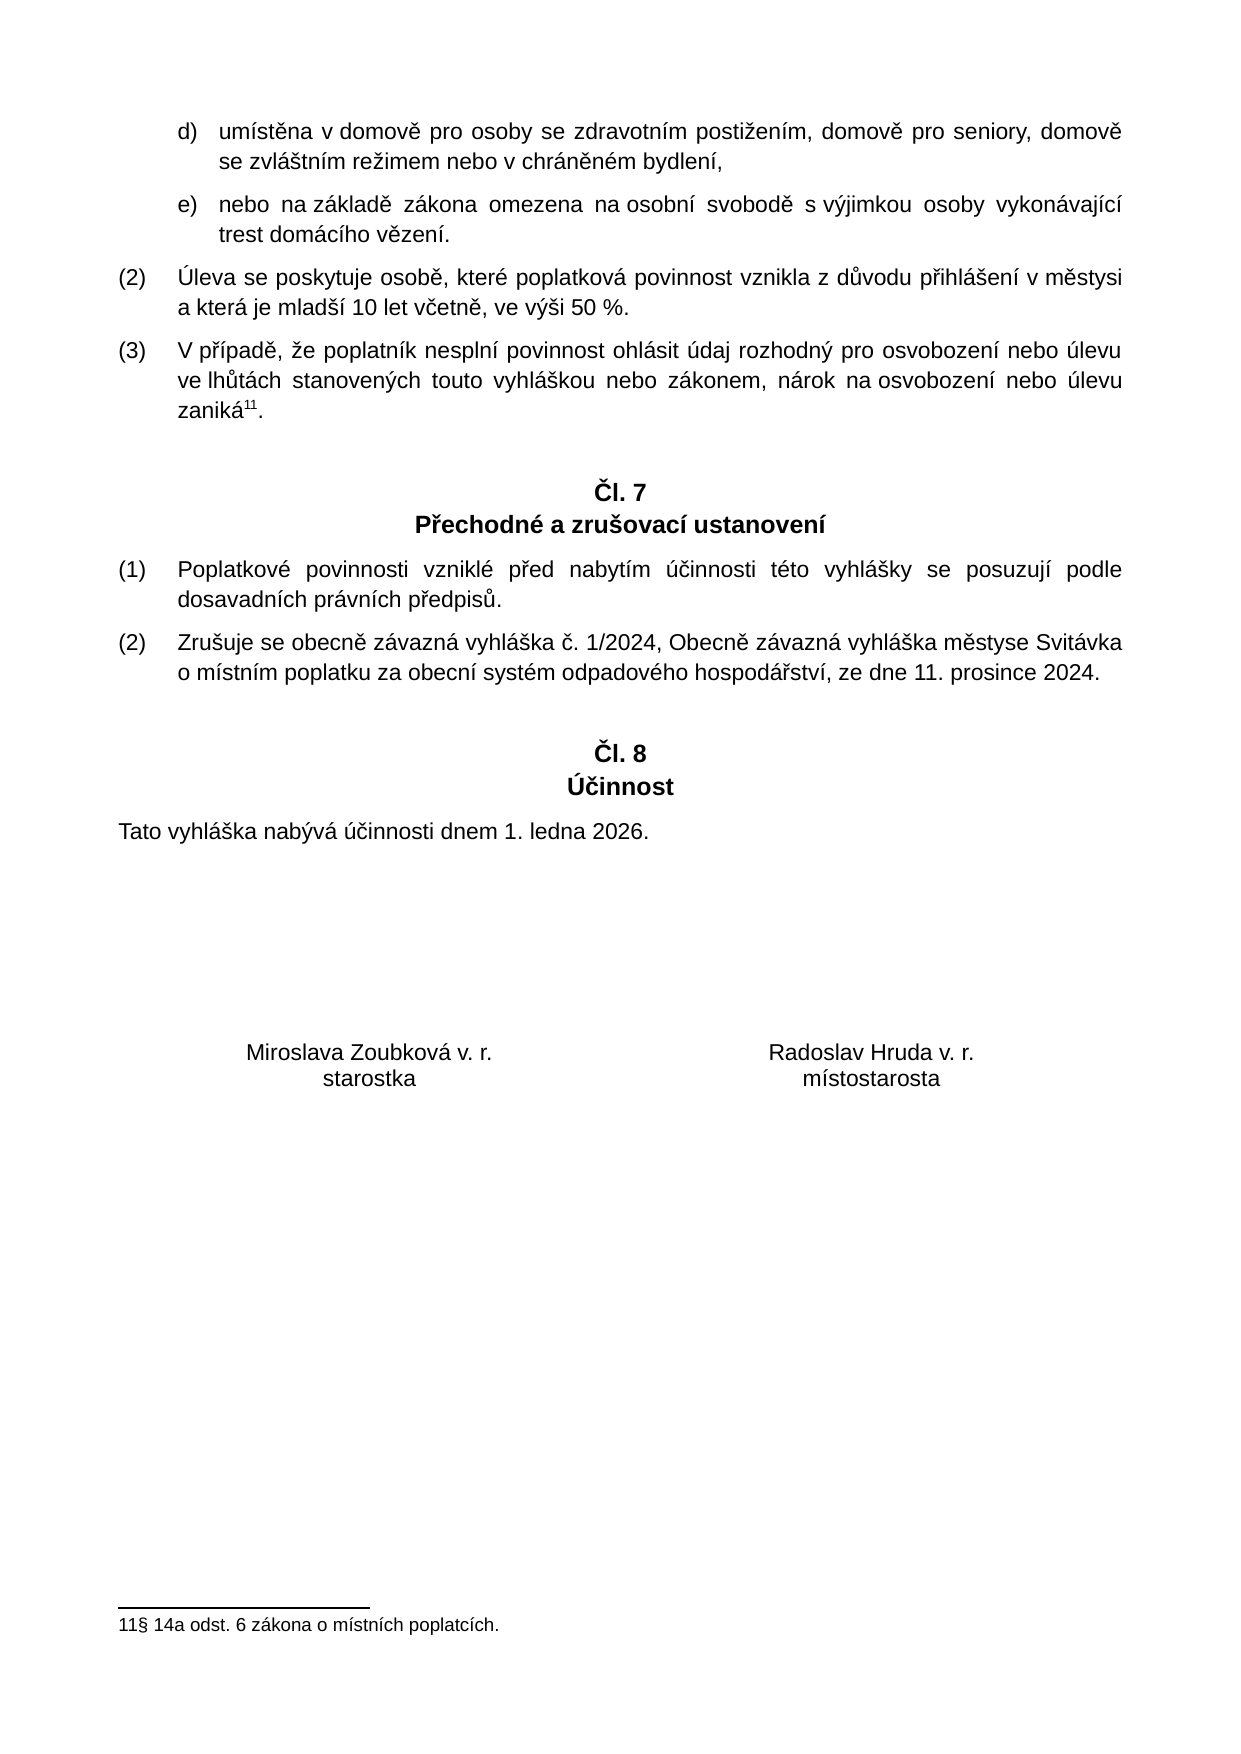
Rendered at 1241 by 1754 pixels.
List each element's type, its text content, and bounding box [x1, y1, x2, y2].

subtitle Čl. 7 Přechodné a zrušovací ustanovení [118, 477, 1122, 539]
list umístěna v domově pro osoby se zdravotním postižením, domově pro seniory, domově se zvláštním režimem nebo v chráněném bydlení, [177, 118, 1122, 175]
table_cell [118, 1097, 620, 1215]
list Zrušuje se obecně závazná vyhláška č. 1/2024, Obecně závazná vyhláška městyse Svitávka o místním poplatku za obecní systém odpadového hospodářství, ze dne 11. prosince 2024. [118, 629, 1122, 686]
list § 14a odst. 6 zákona o místních poplatcích. [118, 1614, 1122, 1635]
table_header Radoslav Hruda v. r. místostarosta [620, 979, 1122, 1097]
table_cell [620, 1097, 1122, 1215]
list nebo na základě zákona omezena na osobní svobodě s výjimkou osoby vykonávající trest domácího vězení. [177, 191, 1122, 248]
list Úleva se poskytuje osobě, které poplatková povinnost vznikla z důvodu přihlášení v městysi a která je mladší 10 let včetně, ve výši 50 %. [118, 264, 1122, 321]
list Poplatkové povinnosti vzniklé před nabytím účinnosti této vyhlášky se posuzují podle dosavadních právních předpisů. [118, 556, 1122, 613]
list V případě, že poplatník nesplní povinnost ohlásit údaj rozhodný pro osvobození nebo úlevu ve lhůtách stanovených touto vyhláškou nebo zákonem, nárok na osvobození nebo úlevu zaniká. [118, 337, 1122, 424]
subtitle Čl. 8 Účinnost [118, 739, 1122, 801]
table_header Miroslava Zoubková v. r. starostka [118, 979, 620, 1097]
text Tato vyhláška nabývá účinnosti dnem 1. ledna 2026. [118, 818, 1122, 844]
